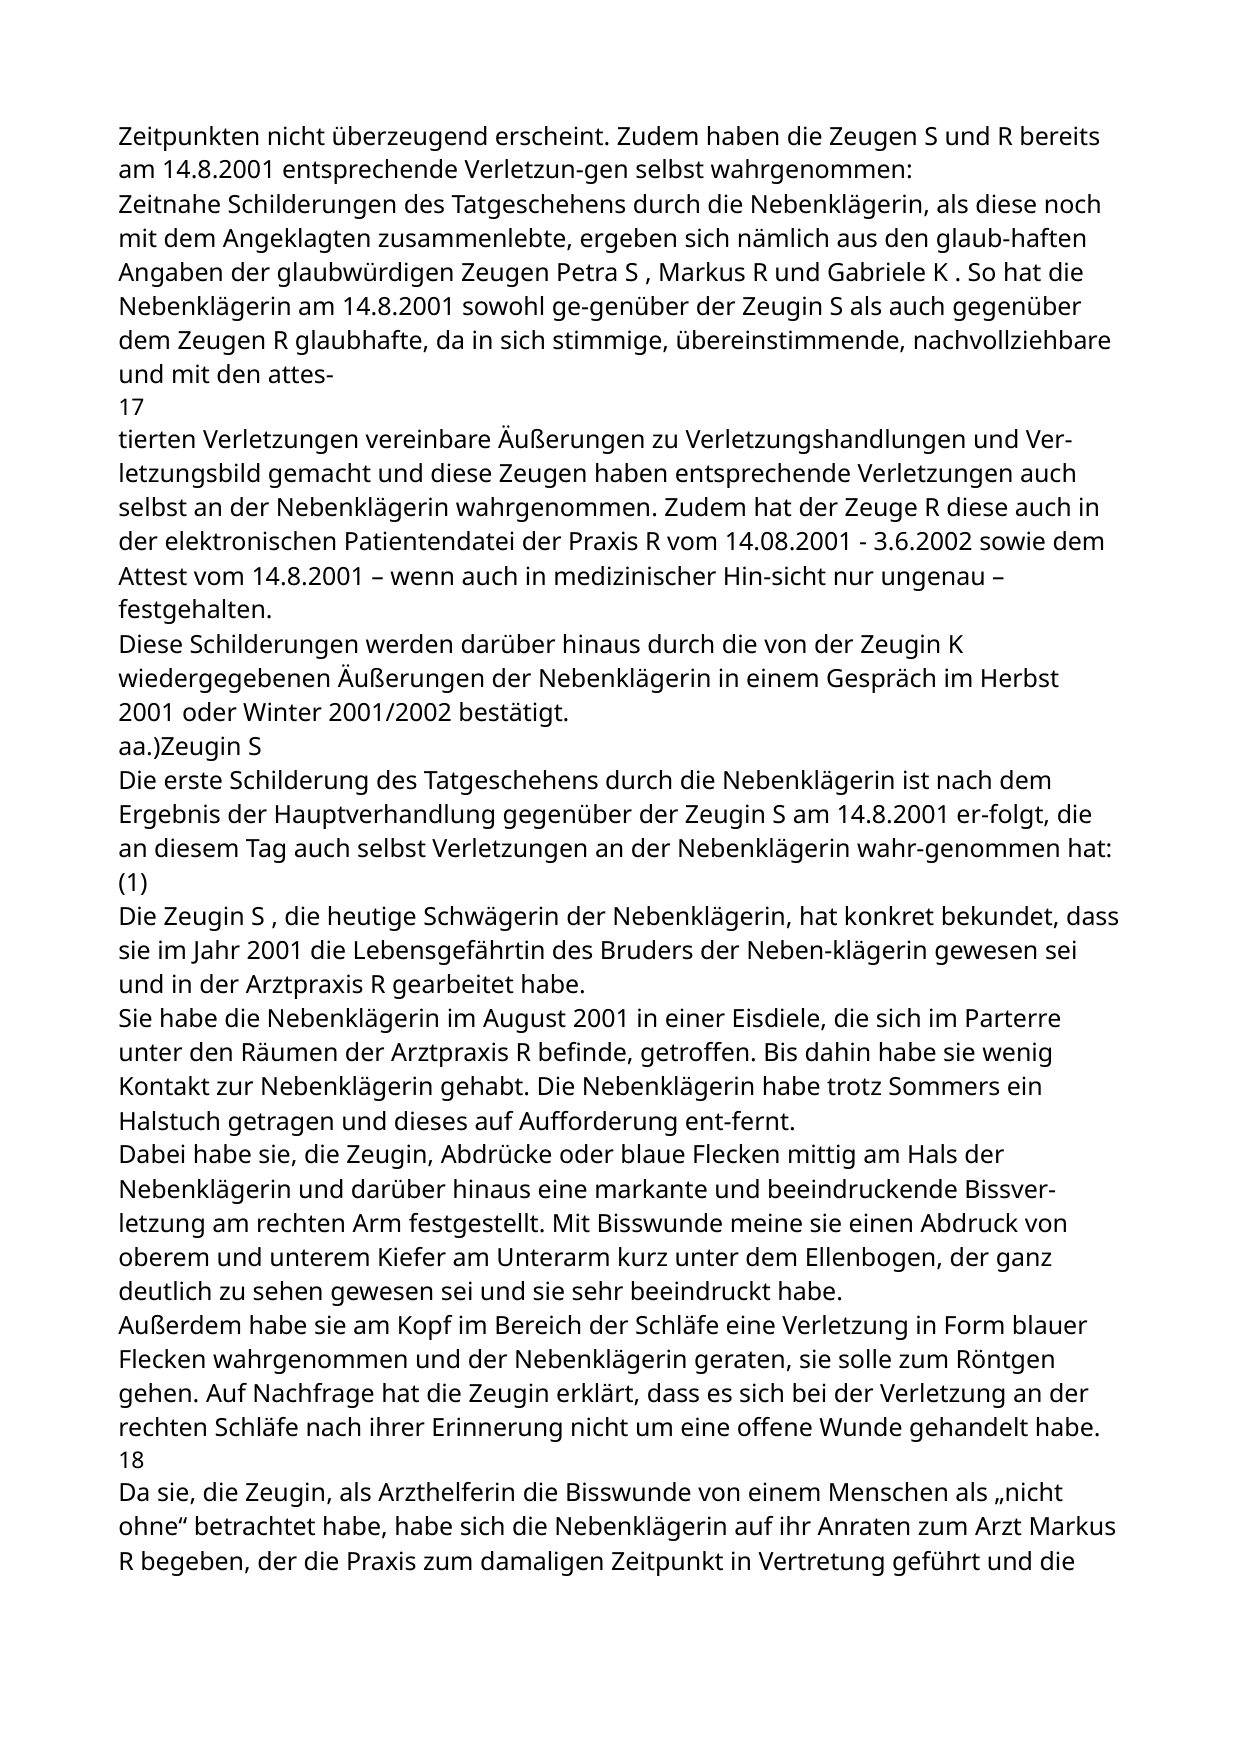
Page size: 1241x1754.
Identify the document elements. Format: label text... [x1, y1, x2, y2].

text Außerdem habe sie am Kopf im Bereich der Schläfe eine Verletzung in Form blauer Flecken wahrgenommen und der Nebenklägerin geraten, sie solle zum Röntgen gehen. Auf Nachfrage hat die Zeugin erklärt, dass es sich bei der Verletzung an der rechten Schläfe nach ihrer Erinnerung nicht um eine offene Wunde gehandelt habe. [118, 1307, 1122, 1444]
text Diese Schilderungen werden darüber hinaus durch die von der Zeugin K [118, 626, 1122, 660]
text aa.)Zeugin S [118, 728, 1122, 762]
text Da sie, die Zeugin, als Arzthelferin die Bisswunde von einem Menschen als „nicht ohne“ betrachtet habe, habe sich die Nebenklägerin auf ihr Anraten zum Arzt Markus R begeben, der die Praxis zum damaligen Zeitpunkt in Vertretung geführt und die [118, 1475, 1122, 1577]
text Dabei habe sie, die Zeugin, Abdrücke oder blaue Flecken mittig am Hals der Nebenklägerin und darüber hinaus eine markante und beeindruckende Bissver-letzung am rechten Arm festgestellt. Mit Bisswunde meine sie einen Abdruck von oberem und unterem Kiefer am Unterarm kurz unter dem Ellenbogen, der ganz deutlich zu sehen gewesen sei und sie sehr beeindruckt habe. [118, 1137, 1122, 1307]
text Die erste Schilderung des Tatgeschehens durch die Nebenklägerin ist nach dem Ergebnis der Hauptverhandlung gegenüber der Zeugin S am 14.8.2001 er-folgt, die an diesem Tag auch selbst Verletzungen an der Nebenklägerin wahr-genommen hat: [118, 762, 1122, 865]
text Zeitpunkten nicht überzeugend erscheint. Zudem haben die Zeugen S und R bereits am 14.8.2001 entsprechende Verletzun-gen selbst wahrgenommen: [118, 118, 1122, 186]
text Zeitnahe Schilderungen des Tatgeschehens durch die Nebenklägerin, als diese noch mit dem Angeklagten zusammenlebte, ergeben sich nämlich aus den glaub-haften Angaben der glaubwürdigen Zeugen Petra S , Markus R und Gabriele K . So hat die Nebenklägerin am 14.8.2001 sowohl ge-genüber der Zeugin S als auch gegenüber dem Zeugen R glaubhafte, da in sich stimmige, übereinstimmende, nachvollziehbare und mit den attes- [118, 186, 1122, 391]
text tierten Verletzungen vereinbare Äußerungen zu Verletzungshandlungen und Ver-letzungsbild gemacht und diese Zeugen haben entsprechende Verletzungen auch selbst an der Nebenklägerin wahrgenommen. Zudem hat der Zeuge R diese auch in der elektronischen Patientendatei der Praxis R vom 14.08.2001 - 3.6.2002 sowie dem Attest vom 14.8.2001 – wenn auch in medizinischer Hin-sicht nur ungenau – festgehalten. [118, 422, 1122, 626]
text Sie habe die Nebenklägerin im August 2001 in einer Eisdiele, die sich im Parterre unter den Räumen der Arztpraxis R befinde, getroffen. Bis dahin habe sie wenig Kontakt zur Nebenklägerin gehabt. Die Nebenklägerin habe trotz Sommers ein Halstuch getragen und dieses auf Aufforderung ent-fernt. [118, 1001, 1122, 1137]
text (1) [118, 865, 1122, 899]
text Die Zeugin S , die heutige Schwägerin der Nebenklägerin, hat konkret bekundet, dass sie im Jahr 2001 die Lebensgefährtin des Bruders der Neben-klägerin gewesen sei und in der Arztpraxis R gearbeitet habe. [118, 899, 1122, 1001]
text wiedergegebenen Äußerungen der Nebenklägerin in einem Gespräch im Herbst 2001 oder Winter 2001/2002 bestätigt. [118, 660, 1122, 728]
text 18 [118, 1444, 1122, 1475]
text 17 [118, 391, 1122, 422]
